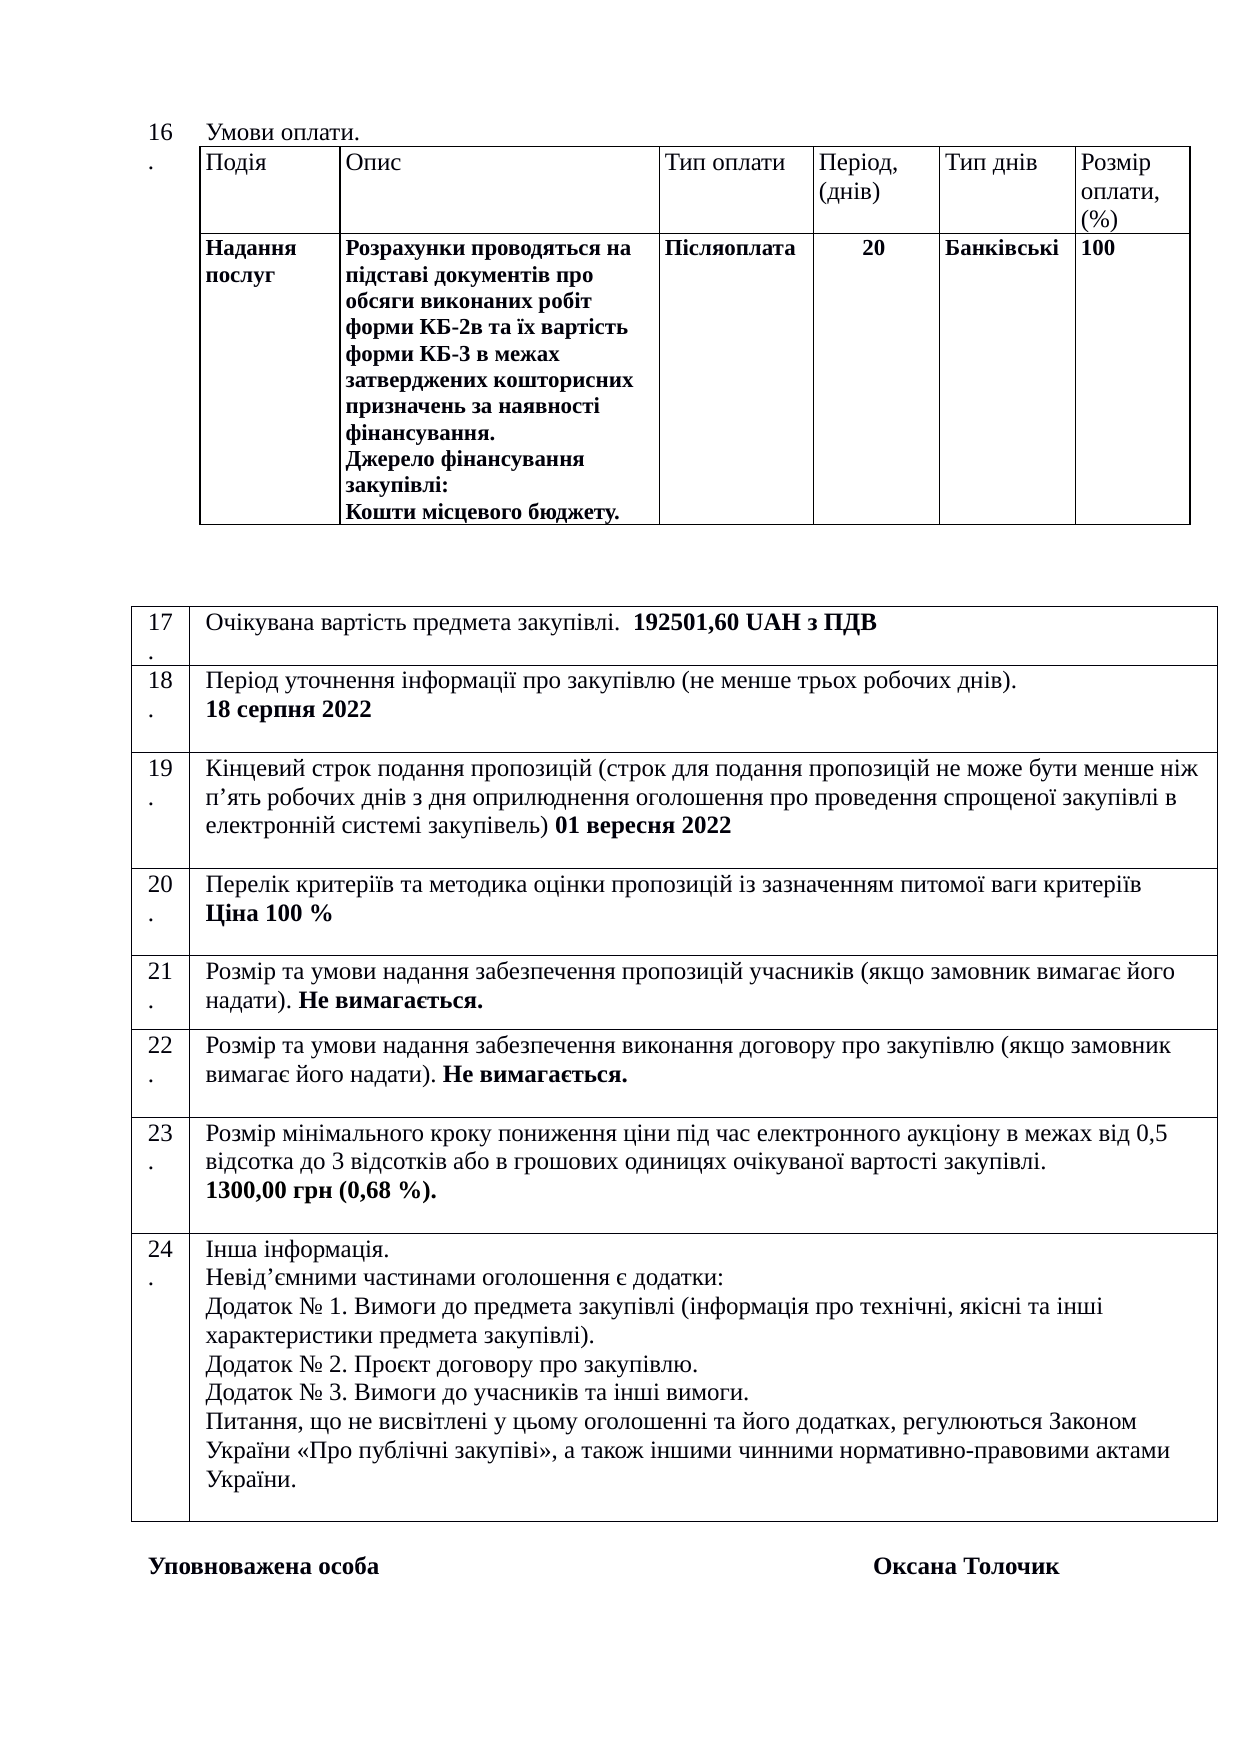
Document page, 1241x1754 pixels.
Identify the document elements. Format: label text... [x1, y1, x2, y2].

table_cell 24. [132, 1234, 189, 1521]
table_cell Розмір та умови надання забезпечення виконання договору про закупівлю (якщо замовник вимагає його надати). Не вимагається. [190, 1030, 1217, 1117]
table_cell 21. [132, 956, 189, 1029]
table_cell Очікувана вартість предмета закупівлі. 192501,60 UAH з ПДВ [190, 607, 1217, 664]
table_cell 18. [132, 666, 189, 752]
table_header Тип днів [940, 147, 1075, 233]
table_cell 20. [132, 869, 189, 955]
table_cell 19. [132, 753, 189, 868]
table_cell Надання послуг [201, 234, 339, 524]
table_cell Розмір мінімального кроку пониження ціни під час електронного аукціону в межах від 0,5 відсотка до 3 відсотків або в грошових одиницях очікуваної вартості закупівлі. 1300,00 грн (0,68 %). [190, 1118, 1217, 1233]
table_header Період, (днів) [814, 147, 939, 233]
table_header Тип оплати [660, 147, 813, 233]
table_cell Розрахунки проводяться на пiдставi документiв про обсяги виконаних робiт форми КБ-2в та їх вартiсть форми КБ-3 в межах затверджених кошторисних призначень за наявності фінансування. Джерело фінансування закупівлі: Кошти місцевого бюджету. [341, 234, 659, 524]
table_cell 100 [1076, 234, 1189, 524]
table_cell [190, 89, 1218, 117]
table_cell 16. [132, 117, 189, 606]
table_cell Перелік критеріїв та методика оцінки пропозицій із зазначенням питомої ваги критеріїв Ціна 100 % [190, 869, 1217, 955]
table_cell [132, 89, 189, 117]
table_header Розмір оплати, (%) [1076, 147, 1189, 233]
table_cell Післяоплата [660, 234, 813, 524]
table_cell Період уточнення інформації про закупівлю (не менше трьох робочих днів). 18 серпня 2022 [190, 666, 1217, 752]
table_cell 23. [132, 1118, 189, 1233]
table_cell 17. [132, 607, 189, 664]
table_cell 22. [132, 1030, 189, 1117]
table_header Опис [341, 147, 659, 233]
text Уповноважена особа Оксана Толочик [148, 1551, 1152, 1580]
table_cell 20 [814, 234, 939, 524]
table_cell Банківські [940, 234, 1075, 524]
table_cell Кінцевий строк подання пропозицій (строк для подання пропозицій не може бути менше ніж п’ять робочих днів з дня оприлюднення оголошення про проведення спрощеної закупівлі в електронній системі закупівель) 01 вересня 2022 [190, 753, 1217, 868]
table_cell Розмір та умови надання забезпечення пропозицій учасників (якщо замовник вимагає його надати). Не вимагається. [190, 956, 1217, 1029]
table_cell Інша інформація. Невід’ємними частинами оголошення є додатки: Додаток № 1. Вимоги до предмета закупівлі (інформація про технічні, якісні та інші характеристики предмета закупівлі). Додаток № 2. Проєкт договору про закупівлю. Додаток № 3. Вимоги до учасників та інші вимоги. Питання, що не висвітлені у цьому оголошенні та його додатках, регулюються Законом України «Про публічні закупіві», а також іншими чинними нормативно-правовими актами України. [190, 1234, 1217, 1521]
table_cell Умови оплати. [190, 117, 1218, 606]
table_header Подія [201, 147, 339, 233]
